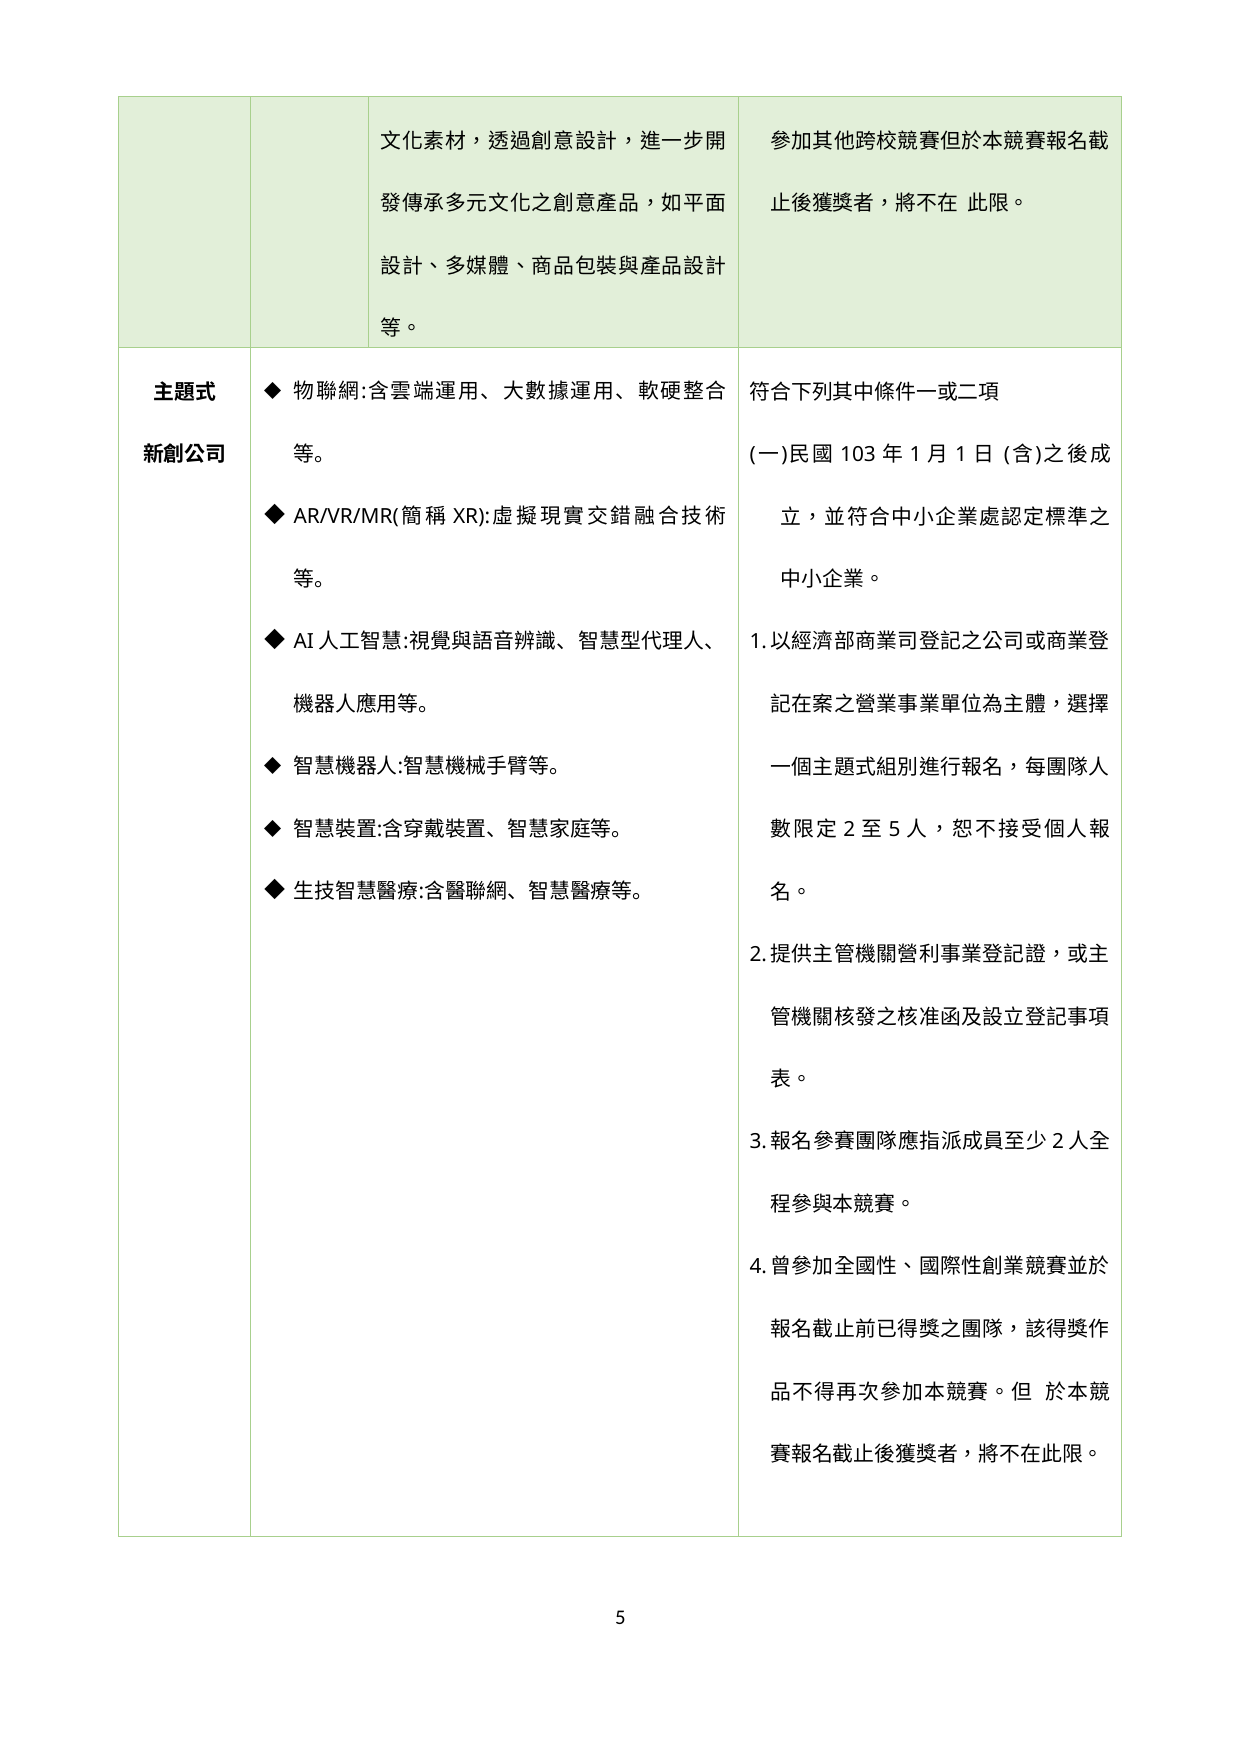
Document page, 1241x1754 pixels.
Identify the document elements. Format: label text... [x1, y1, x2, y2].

table_cell 物聯網:含雲端運用、大數據運用、軟硬整合等。 AR/VR/MR(簡稱XR):虛擬現實交錯融合技術等。 AI人工智慧:視覺與語音辨識、智慧型代理人、機器人應用等。 智慧機器人:智慧機械手臂等。 智慧裝置:含穿戴裝置、智慧家庭等。 生技智慧醫療:含醫聯網、智慧醫療等。 [251, 348, 738, 1536]
table_cell [119, 97, 250, 347]
table_cell 主題式 新創公司 [119, 348, 250, 1536]
table_cell 符合下列其中條件一或二項 (一)民國103年1月1日 (含)之後成立，並符合中小企業處認定標準之中小企業。 以經濟部商業司登記之公司或商業登記在案之營業事業單位為主體，選擇一個主題式組別進行報名，每團隊人數限定2至5人，恕不接受個人報名。 提供主管機關營利事業登記證，或主管機關核發之核准函及設立登記事項表。 報名參賽團隊應指派成員至少2人全程參與本競賽。 曾參加全國性、國際性創業競賽並於報名截止前已得獎之團隊，該得獎作品不得再次參加本競賽。但 於本競賽報名截止後獲獎者，將不在此限。 [739, 348, 1121, 1536]
table_cell 參加其他跨校競賽但於本競賽報名截止後獲獎者，將不在 此限。 [739, 97, 1121, 347]
table_cell [251, 97, 368, 347]
table_cell 文化素材，透過創意設計，進一步開發傳承多元文化之創意產品，如平面設計、多媒體、商品包裝與產品設計等。 [369, 97, 738, 347]
